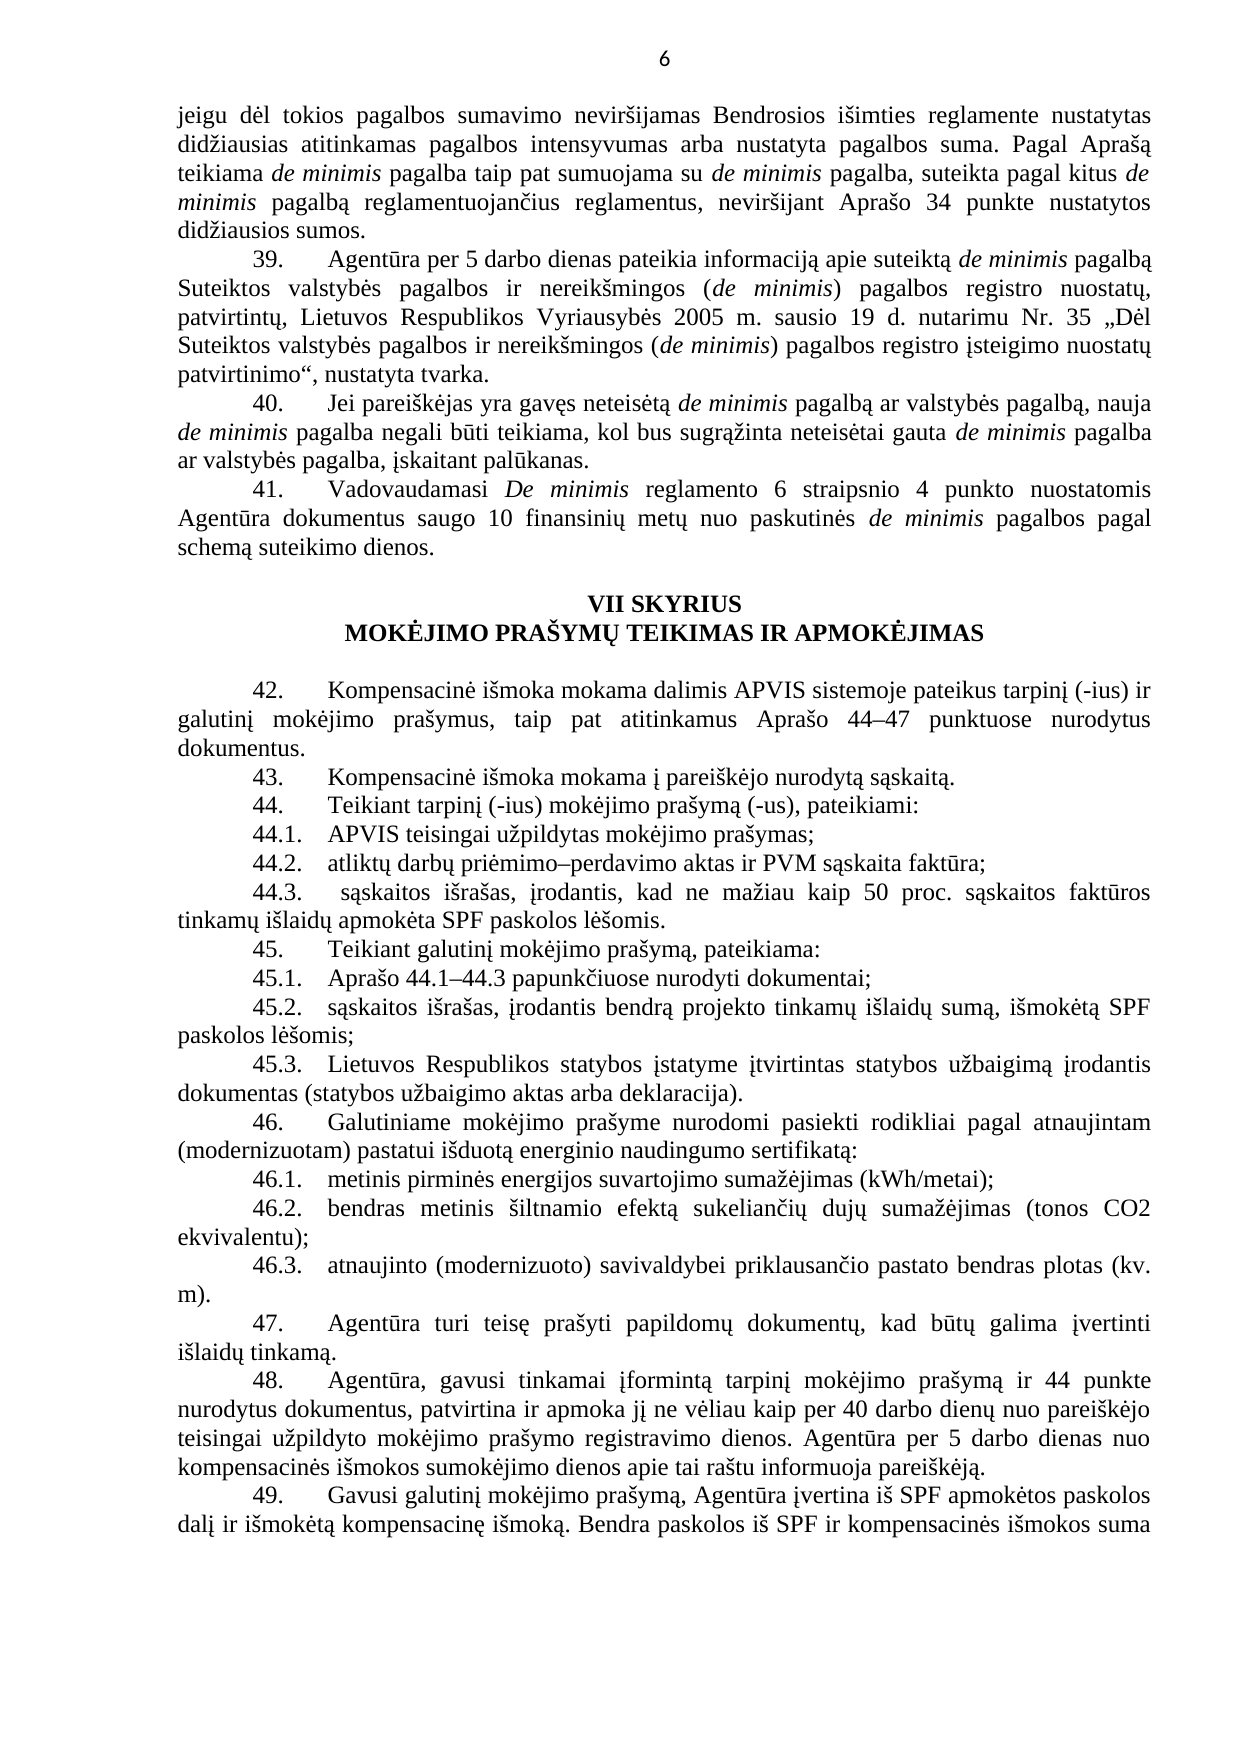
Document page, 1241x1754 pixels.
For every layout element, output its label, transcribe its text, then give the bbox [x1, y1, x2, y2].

text 44.1. APVIS teisingai užpildytas mokėjimo prašymas; [177, 819, 1152, 848]
text MOKĖJIMO PRAŠYMŲ TEIKIMAS IR APMOKĖJIMAS [177, 618, 1152, 647]
text 49. Gavusi galutinį mokėjimo prašymą, Agentūra įvertina iš SPF apmokėtos paskolos dalį ir išmokėtą kompensacinę išmoką. Bendra paskolos iš SPF ir kompensacinės išmokos suma [177, 1480, 1152, 1538]
text 45. Teikiant galutinį mokėjimo prašymą, pateikiama: [177, 934, 1152, 963]
text 43. Kompensacinė išmoka mokama į pareiškėjo nurodytą sąskaitą. [177, 762, 1152, 790]
text 46. Galutiniame mokėjimo prašyme nurodomi pasiekti rodikliai pagal atnaujintam (modernizuotam) pastatui išduotą energinio naudingumo sertifikatą: [177, 1107, 1152, 1164]
text 40. Jei pareiškėjas yra gavęs neteisėtą de minimis pagalbą ar valstybės pagalbą, nauja de minimis pagalba negali būti teikiama, kol bus sugrąžinta neteisėtai gauta de minimis pagalba ar valstybės pagalba, įskaitant palūkanas. [177, 388, 1152, 474]
text 44. Teikiant tarpinį (-ius) mokėjimo prašymą (-us), pateikiami: [177, 790, 1152, 819]
text 39. Agentūra per 5 darbo dienas pateikia informaciją apie suteiktą de minimis pagalbą Suteiktos valstybės pagalbos ir nereikšmingos (de minimis) pagalbos registro nuostatų, patvirtintų, Lietuvos Respublikos Vyriausybės 2005 m. sausio 19 d. nutarimu Nr. 35 „Dėl Suteiktos valstybės pagalbos ir nereikšmingos (de minimis) pagalbos registro įsteigimo nuostatų patvirtinimo“, nustatyta tvarka. [177, 244, 1152, 388]
text 45.3. Lietuvos Respublikos statybos įstatyme įtvirtintas statybos užbaigimą įrodantis dokumentas (statybos užbaigimo aktas arba deklaracija). [177, 1049, 1152, 1107]
text 46.3. atnaujinto (modernizuoto) savivaldybei priklausančio pastato bendras plotas (kv. m). [177, 1250, 1152, 1308]
text 44.3. sąskaitos išrašas, įrodantis, kad ne mažiau kaip 50 proc. sąskaitos faktūros tinkamų išlaidų apmokėta SPF paskolos lėšomis. [177, 877, 1152, 934]
text 44.2. atliktų darbų priėmimo–perdavimo aktas ir PVM sąskaita faktūra; [177, 848, 1152, 877]
text 41. Vadovaudamasi De minimis reglamento 6 straipsnio 4 punkto nuostatomis Agentūra dokumentus saugo 10 finansinių metų nuo paskutinės de minimis pagalbos pagal schemą suteikimo dienos. [177, 474, 1152, 560]
text 45.2. sąskaitos išrašas, įrodantis bendrą projekto tinkamų išlaidų sumą, išmokėtą SPF paskolos lėšomis; [177, 992, 1152, 1049]
text 46.1. metinis pirminės energijos suvartojimo sumažėjimas (kWh/metai); [177, 1164, 1152, 1193]
text 48. Agentūra, gavusi tinkamai įformintą tarpinį mokėjimo prašymą ir 44 punkte nurodytus dokumentus, patvirtina ir apmoka jį ne vėliau kaip per 40 darbo dienų nuo pareiškėjo teisingai užpildyto mokėjimo prašymo registravimo dienos. Agentūra per 5 darbo dienas nuo kompensacinės išmokos sumokėjimo dienos apie tai raštu informuoja pareiškėją. [177, 1365, 1152, 1480]
text 47. Agentūra turi teisę prašyti papildomų dokumentų, kad būtų galima įvertinti išlaidų tinkamą. [177, 1308, 1152, 1365]
text 46.2. bendras metinis šiltnamio efektą sukeliančių dujų sumažėjimas (tonos CO2 ekvivalentu); [177, 1193, 1152, 1250]
text 45.1. Aprašo 44.1–44.3 papunkčiuose nurodyti dokumentai; [177, 963, 1152, 992]
text VII SKYRIUS [177, 589, 1152, 618]
text jeigu dėl tokios pagalbos sumavimo neviršijamas Bendrosios išimties reglamente nustatytas didžiausias atitinkamas pagalbos intensyvumas arba nustatyta pagalbos suma. Pagal Aprašą teikiama de minimis pagalba taip pat sumuojama su de minimis pagalba, suteikta pagal kitus de minimis pagalbą reglamentuojančius reglamentus, neviršijant Aprašo 34 punkte nustatytos didžiausios sumos. [177, 100, 1152, 244]
text 42. Kompensacinė išmoka mokama dalimis APVIS sistemoje pateikus tarpinį (-ius) ir galutinį mokėjimo prašymus, taip pat atitinkamus Aprašo 44–47 punktuose nurodytus dokumentus. [177, 675, 1152, 762]
